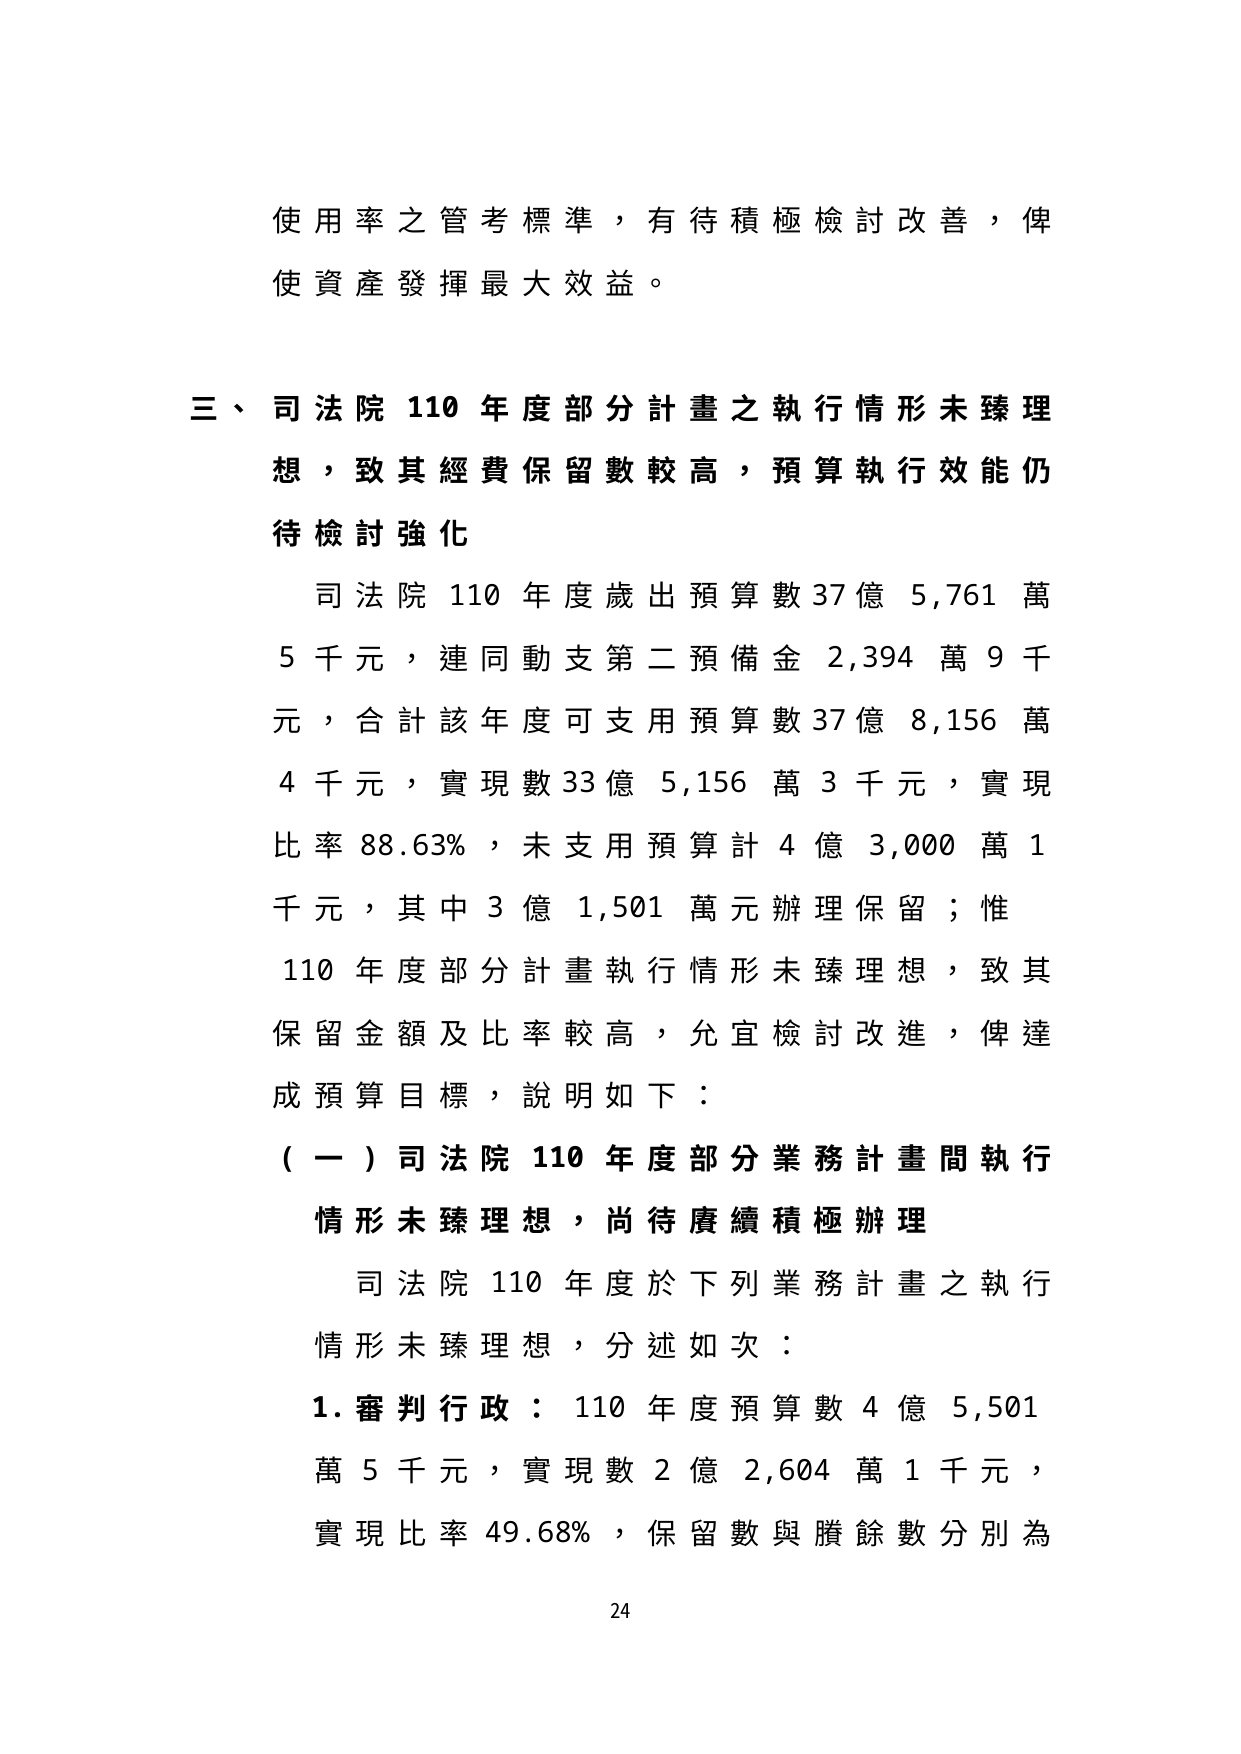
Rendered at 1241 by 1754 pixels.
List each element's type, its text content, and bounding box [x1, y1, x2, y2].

text 使用率之管考標準，有待積極檢討改善，俾使資產發揮最大效益。 [242, 177, 1058, 302]
text (一)司法院110年度部分業務計畫間執行情形未臻理想，尚待賡續積極辦理 [242, 1115, 1058, 1240]
text 司法院110年度於下列業務計畫之執行情形未臻理想，分述如次： [271, 1240, 1058, 1365]
text 1.審判行政：110年度預算數4億5,501萬5千元，實現數2億2,604萬1千元，實現比率49.68%，保留數與賸餘數分別為 [271, 1365, 1058, 1552]
text 司法院110年度歲出預算數37億5,761萬5千元，連同動支第二預備金2,394萬9千元，合計該年度可支用預算數37億8,156萬4千元，實現數33億5,156萬3千元，實現比率88.63%，未支用預算計4億3,000萬1千元，其中3億1,501萬元辦理保留；惟110年度部分計畫執行情形未臻理想，致其保留金額及比率較高，允宜檢討改進，俾達成預算目標，說明如下： [242, 552, 1058, 1115]
text 三、司法院110年度部分計畫之執行情形未臻理想，致其經費保留數較高，預算執行效能仍待檢討強化 [183, 365, 1058, 552]
